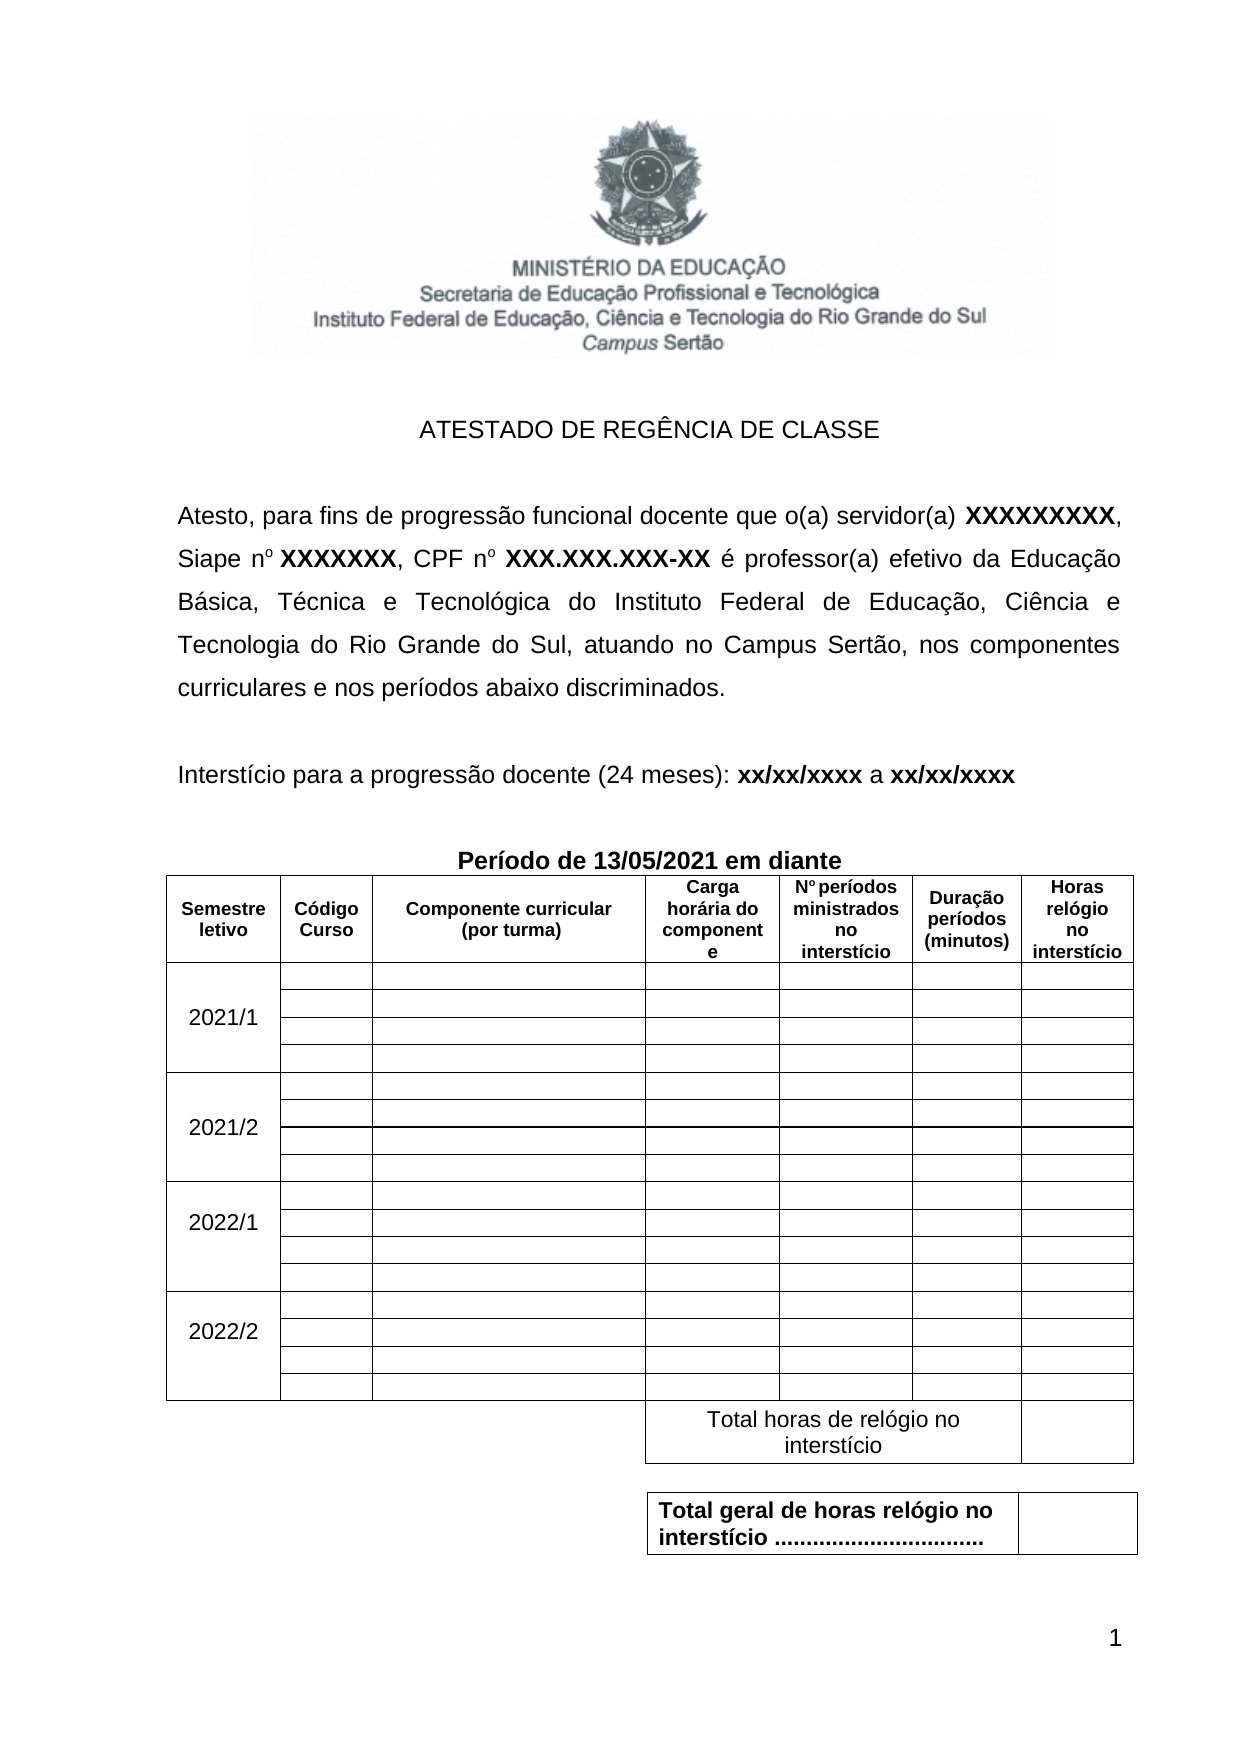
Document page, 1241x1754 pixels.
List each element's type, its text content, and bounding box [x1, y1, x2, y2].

text Atesto, para fins de progressão funcional docente que o(a) servidor(a) XXXXXXXXX, Siape no XXXXXXX, CPF no XXX.XXX.XXX-XX é professor(a) efetivo da Educação Básica, Técnica e Tecnológica do Instituto Federal de Educação, Ciência e Tecnologia do Rio Grande do Sul, atuando no Campus Sertão, nos componentes curriculares e nos períodos abaixo discriminados. [177, 501, 1122, 702]
table_cell [1022, 1264, 1133, 1291]
table_cell [1022, 1401, 1133, 1462]
table_cell [913, 1374, 1021, 1400]
table_cell [780, 1347, 912, 1373]
table_cell [373, 1045, 645, 1072]
table_header Horas relógio no interstício [1022, 876, 1133, 962]
table_cell [913, 1237, 1021, 1263]
table_cell [281, 1210, 372, 1236]
table_cell [1022, 1018, 1133, 1044]
table_cell [373, 1073, 645, 1099]
table_cell [373, 1292, 645, 1318]
table_cell [281, 990, 372, 1017]
table_cell [373, 1264, 645, 1291]
table_cell 2021/1 [167, 963, 280, 1072]
table_header [166, 1492, 647, 1554]
table_cell [281, 1374, 372, 1400]
table_cell [1022, 1210, 1133, 1236]
table_cell [373, 1374, 645, 1400]
table_cell [646, 1100, 779, 1126]
table_cell [281, 963, 372, 989]
table_cell [646, 1018, 779, 1044]
text Interstício para a progressão docente (24 meses): xx/xx/xxxx a xx/xx/xxxx [177, 760, 1122, 788]
table_cell [780, 1100, 912, 1126]
table_cell [913, 1045, 1021, 1072]
table_cell [780, 1182, 912, 1208]
table_cell [913, 1155, 1021, 1181]
table_cell [281, 1018, 372, 1044]
table_cell [373, 1100, 645, 1126]
table_cell [913, 1182, 1021, 1208]
table_cell [646, 963, 779, 989]
table_cell [780, 1292, 912, 1318]
table_cell [281, 1155, 372, 1181]
table_cell [1022, 1292, 1133, 1318]
table_cell [646, 1182, 779, 1208]
text ATESTADO DE REGÊNCIA DE CLASSE [177, 415, 1122, 443]
table_cell [913, 963, 1021, 989]
table_cell [373, 1128, 645, 1154]
table_cell [1022, 1182, 1133, 1208]
table_cell [646, 1155, 779, 1181]
table_cell [780, 1264, 912, 1291]
table_cell [646, 1264, 779, 1291]
table_cell [281, 1073, 372, 1099]
table_cell [780, 990, 912, 1017]
table_cell [281, 1182, 372, 1208]
table_cell [780, 1155, 912, 1181]
table_cell [913, 1319, 1021, 1346]
table_header Carga horária do componente [646, 876, 779, 962]
table_cell 2022/2 [167, 1292, 280, 1400]
table_cell [646, 1347, 779, 1373]
table_cell [780, 1018, 912, 1044]
table_cell [646, 1128, 779, 1154]
table_cell [1022, 1347, 1133, 1373]
table_cell [913, 1292, 1021, 1318]
table_cell [373, 1018, 645, 1044]
table_cell [166, 1401, 645, 1462]
table_header Total geral de horas relógio no interstício ................................. [648, 1493, 1018, 1554]
table_cell [646, 1374, 779, 1400]
picture [249, 118, 1050, 358]
table_cell [646, 1073, 779, 1099]
table_cell [780, 963, 912, 989]
table_cell [646, 1319, 779, 1346]
table_cell [646, 1045, 779, 1072]
table_cell [373, 1347, 645, 1373]
table_cell [373, 1210, 645, 1236]
table_cell [780, 1073, 912, 1099]
table_cell [780, 1237, 912, 1263]
table_cell [1022, 990, 1133, 1017]
table_header No períodos ministrados no interstício [780, 876, 912, 962]
table_cell Total horas de relógio no interstício [646, 1401, 1021, 1462]
table_cell [646, 990, 779, 1017]
table_cell [913, 1100, 1021, 1126]
table_header Semestre letivo [167, 876, 280, 962]
table_cell [913, 990, 1021, 1017]
table_cell [1022, 1155, 1133, 1181]
table_header Duração períodos (minutos) [913, 876, 1021, 962]
table_cell [373, 990, 645, 1017]
table_header Código Curso [281, 876, 372, 962]
table_cell [1022, 963, 1133, 989]
table_cell [1022, 1319, 1133, 1346]
table_cell 2022/1 [167, 1182, 280, 1291]
text Período de 13/05/2021 em diante [177, 846, 1122, 875]
table_cell [373, 1237, 645, 1263]
table_cell [1022, 1128, 1133, 1154]
table_cell [373, 1319, 645, 1346]
table_cell [1022, 1100, 1133, 1126]
table_cell [281, 1237, 372, 1263]
table_cell [646, 1210, 779, 1236]
table_cell [373, 963, 645, 989]
table_cell [913, 1210, 1021, 1236]
table_header Componente curricular (por turma) [373, 876, 645, 962]
table_cell [1022, 1073, 1133, 1099]
table_cell [281, 1100, 372, 1126]
table_cell [780, 1045, 912, 1072]
table_cell [913, 1128, 1021, 1154]
table_cell [1022, 1237, 1133, 1263]
table_cell [913, 1264, 1021, 1291]
table_cell [1022, 1374, 1133, 1400]
table_cell [281, 1347, 372, 1373]
table_cell [780, 1210, 912, 1236]
table_cell [913, 1018, 1021, 1044]
table_cell [1022, 1045, 1133, 1072]
table_cell [281, 1264, 372, 1291]
table_cell [373, 1155, 645, 1181]
table_cell [373, 1182, 645, 1208]
table_cell [913, 1073, 1021, 1099]
table_cell [646, 1237, 779, 1263]
table_cell [281, 1319, 372, 1346]
table_cell [281, 1292, 372, 1318]
table_cell [913, 1347, 1021, 1373]
table_cell [281, 1128, 372, 1154]
table_cell [646, 1292, 779, 1318]
table_cell [281, 1045, 372, 1072]
table_cell [780, 1319, 912, 1346]
table_header [1019, 1493, 1137, 1554]
table_cell [780, 1128, 912, 1154]
table_cell [780, 1374, 912, 1400]
table_cell 2021/2 [167, 1073, 280, 1181]
